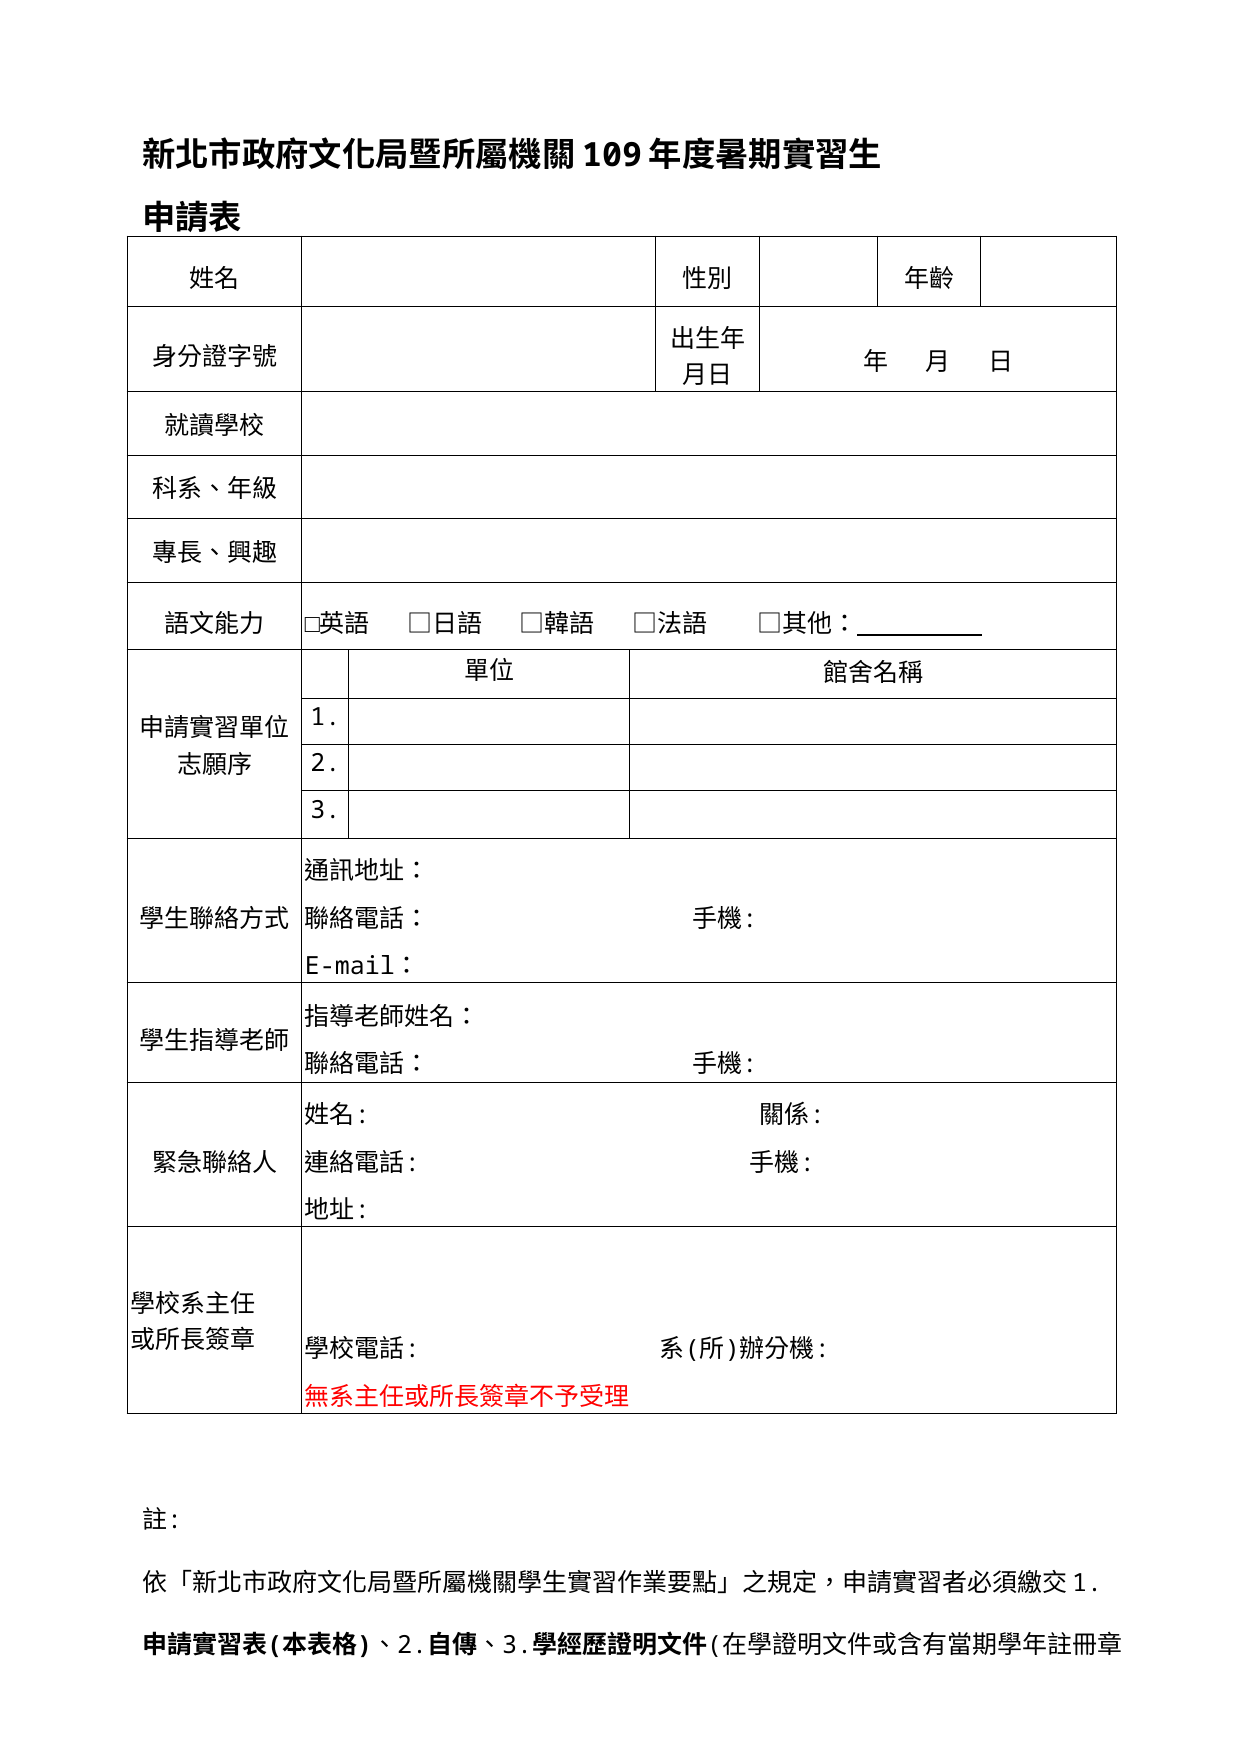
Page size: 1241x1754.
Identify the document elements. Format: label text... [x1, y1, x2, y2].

table_cell 學校電話: 系(所)辦分機: 無系主任或所長簽章不予受理 [302, 1227, 1116, 1412]
table_cell [349, 745, 629, 790]
table_cell 出生年月日 [656, 307, 759, 391]
table_cell 就讀學校 [128, 392, 301, 454]
table_cell 身分證字號 [128, 307, 301, 391]
table_cell 姓名: 關係: 連絡電話: 手機: 地址: [302, 1083, 1116, 1226]
table_cell 指導老師姓名： 聯絡電話： 手機: [302, 983, 1116, 1082]
table_cell 3. [302, 791, 348, 838]
table_cell 2. [302, 745, 348, 790]
table_cell 語文能力 [128, 583, 301, 649]
table_cell 1. [302, 699, 348, 744]
table_cell 科系、年級 [128, 456, 301, 518]
table_cell 年 月 日 [760, 307, 1116, 391]
text 申請表 [142, 173, 1122, 236]
table_cell 學校系主任 或所長簽章 [128, 1227, 301, 1412]
table_cell [630, 745, 1116, 790]
table_header [760, 237, 877, 306]
table_cell [630, 791, 1116, 838]
table_cell 申請實習單位 志願序 [128, 650, 301, 838]
table_cell [349, 791, 629, 838]
table_header 年齡 [878, 237, 980, 306]
text 註: [142, 1476, 1122, 1538]
table_header [981, 237, 1116, 306]
table_cell [630, 699, 1116, 744]
table_cell [349, 699, 629, 744]
table_header 姓名 [128, 237, 301, 306]
text 依「新北市政府文化局暨所屬機關學生實習作業要點」之規定，申請實習者必須繳交1.申請實習表(本表格)、2.自傳、3.學經歷證明文件(在學證明文件或含有當期學年註冊章 [142, 1538, 1122, 1663]
table_cell □英語 □日語 □韓語 □法語 □其他： [302, 583, 1116, 649]
table_cell 單位 [349, 650, 629, 698]
table_cell [302, 650, 348, 698]
table_cell [302, 392, 1116, 454]
table_cell 緊急聯絡人 [128, 1083, 301, 1226]
table_cell [302, 519, 1116, 582]
table_cell 通訊地址： 聯絡電話： 手機: E-mail： [302, 839, 1116, 982]
table_cell [302, 307, 655, 391]
table_cell 學生聯絡方式 [128, 839, 301, 982]
table_cell 學生指導老師 [128, 983, 301, 1082]
table_header [302, 237, 655, 306]
text 新北市政府文化局暨所屬機關109年度暑期實習生 [142, 111, 1122, 173]
table_cell 館舍名稱 [630, 650, 1116, 698]
table_header 性別 [656, 237, 759, 306]
table_cell [302, 456, 1116, 518]
table_cell 專長、興趣 [128, 519, 301, 582]
